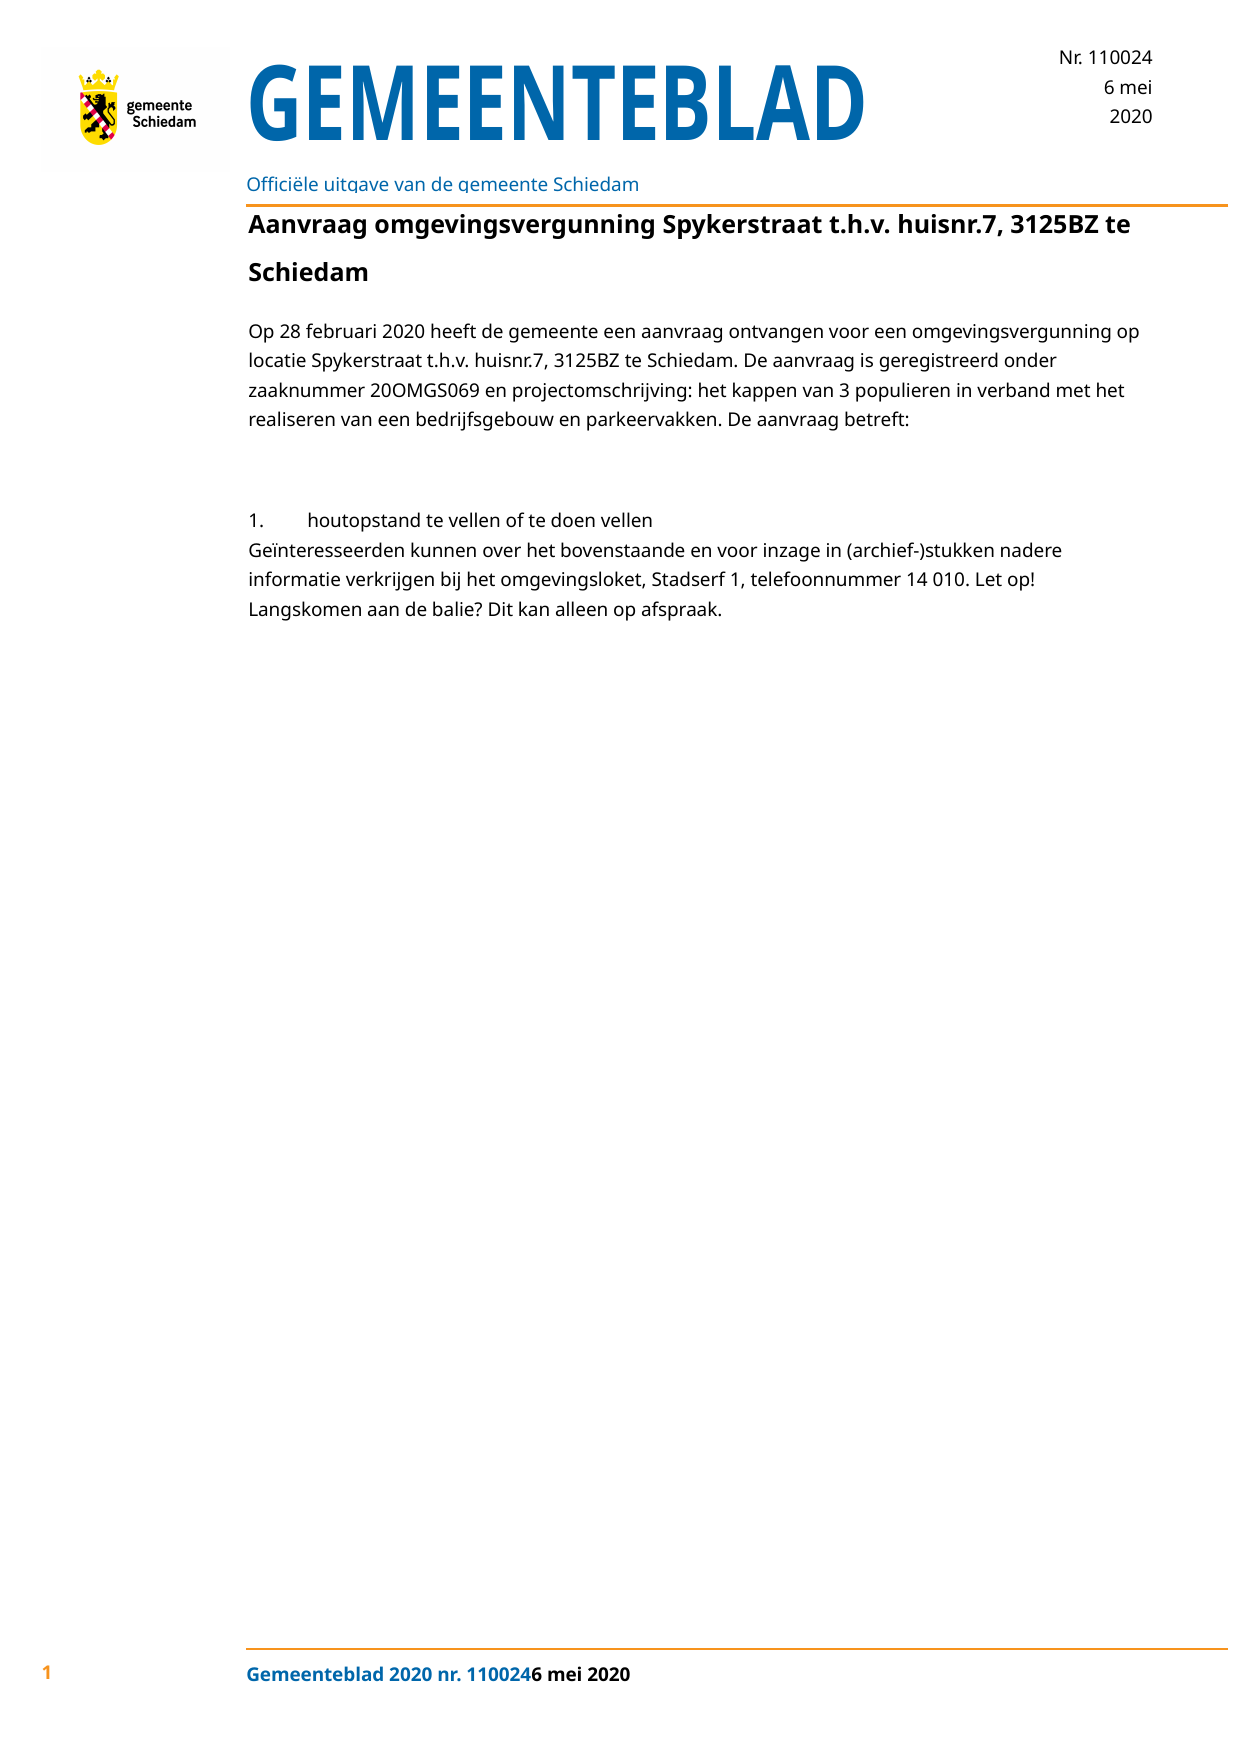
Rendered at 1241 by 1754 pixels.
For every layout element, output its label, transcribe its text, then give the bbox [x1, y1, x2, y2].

text Aanvraag omgevingsvergunning Spykerstraat t.h.v. huisnr.7, 3125BZ te Schiedam [248, 207, 1152, 288]
list houtopstand te vellen of te doen vellen [248, 507, 1152, 533]
text Geïnteresseerden kunnen over het bovenstaande en voor inzage in (archief-)stukken nadere informatie verkrijgen bij het omgevingsloket, Stadserf 1, telefoonnummer 14 010. Let op! Langskomen aan de balie? Dit kan alleen op afspraak. [248, 537, 1152, 622]
picture [41, 47, 231, 172]
text Op 28 februari 2020 heeft de gemeente een aanvraag ontvangen voor een omgevingsvergunning op locatie Spykerstraat t.h.v. huisnr.7, 3125BZ te Schiedam. De aanvraag is geregistreerd onder zaaknummer 20OMGS069 en projectomschrijving: het kappen van 3 populieren in verband met het realiseren van een bedrijfsgebouw en parkeervakken. De aanvraag betreft: [248, 318, 1152, 432]
